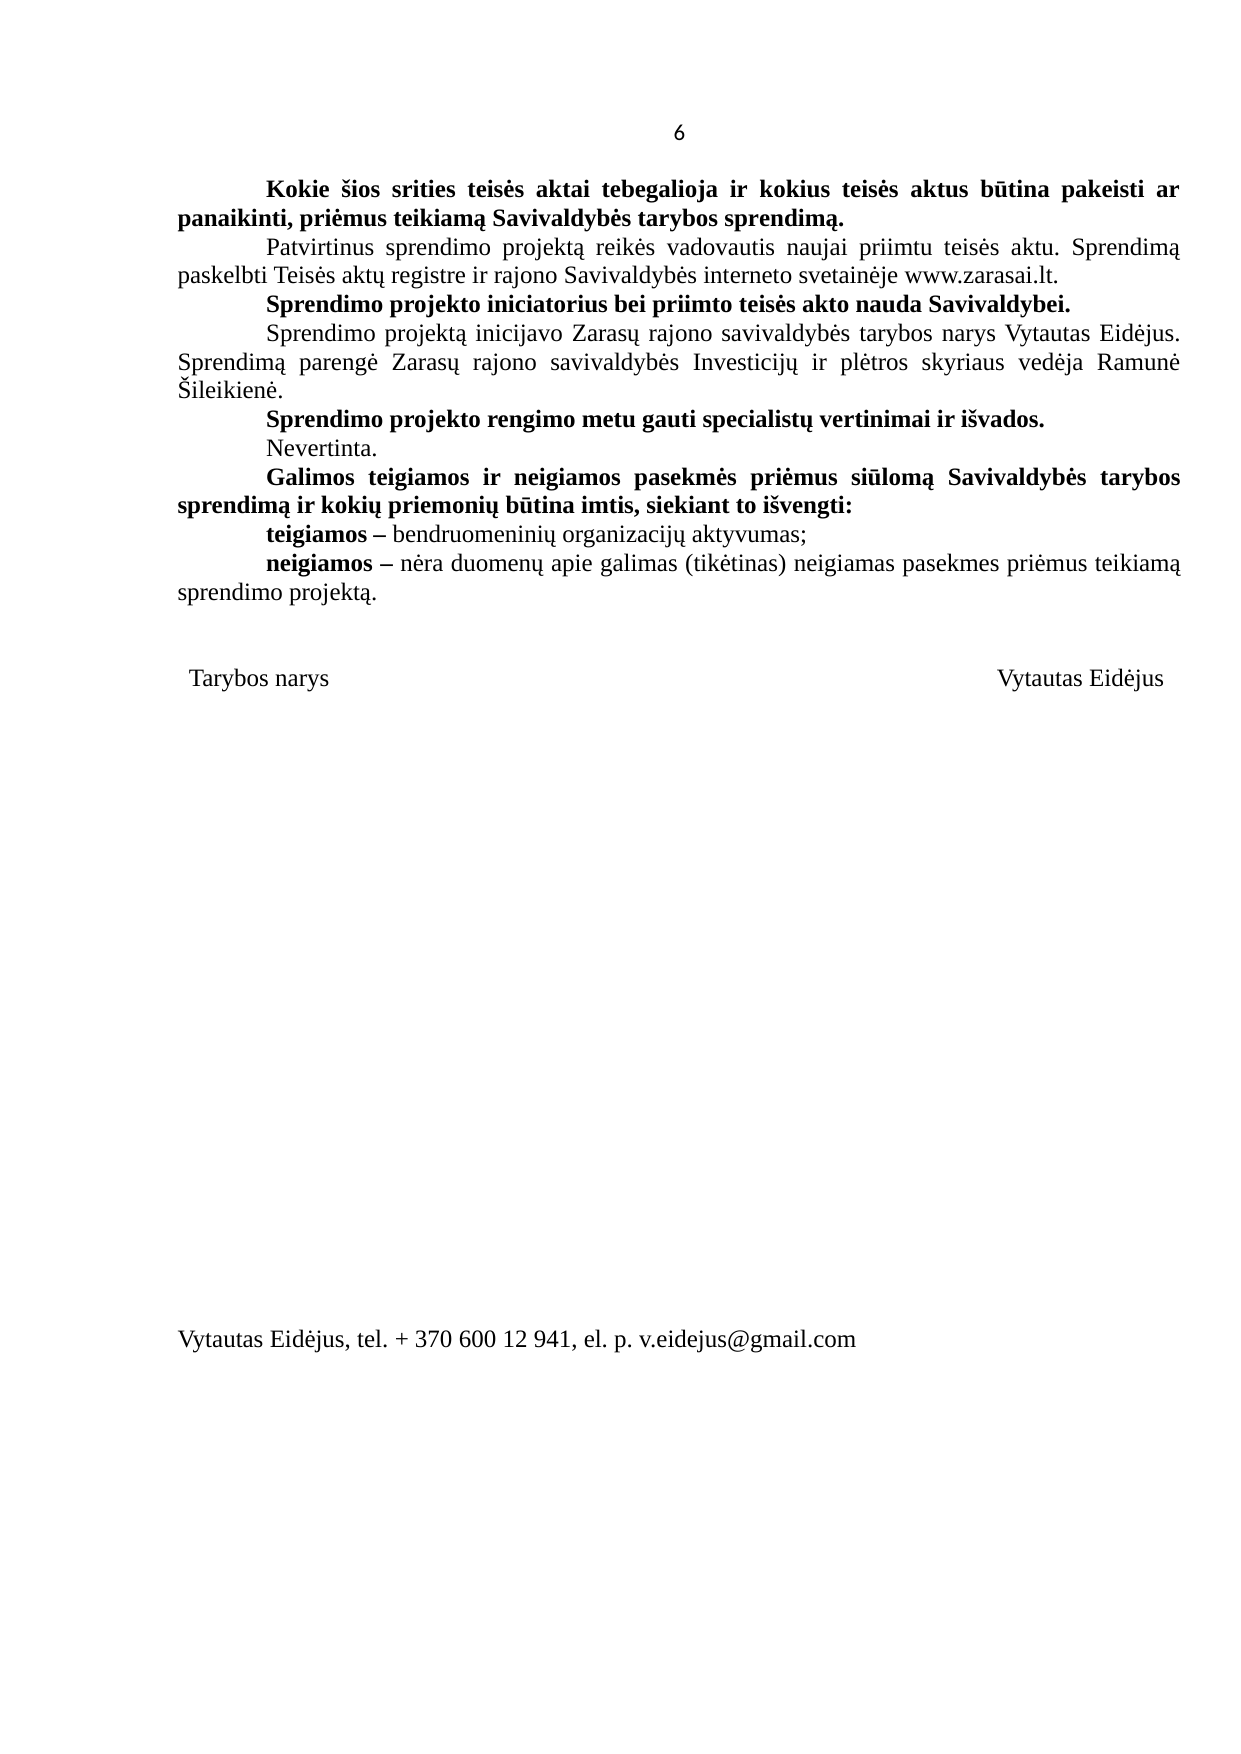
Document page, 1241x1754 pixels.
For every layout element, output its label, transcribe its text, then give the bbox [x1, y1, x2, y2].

text Vytautas Eidėjus, tel. + 370 600 12 941, el. p. v.eidejus@gmail.com [177, 1324, 1181, 1353]
text Sprendimo projektą inicijavo Zarasų rajono savivaldybės tarybos narys Vytautas Eidėjus. Sprendimą parengė Zarasų rajono savivaldybės Investicijų ir plėtros skyriaus vedėja Ramunė Šileikienė. [177, 318, 1181, 404]
text teigiamos – bendruomeninių organizacijų aktyvumas; [177, 519, 1181, 548]
text Kokie šios srities teisės aktai tebegalioja ir kokius teisės aktus būtina pakeisti ar panaikinti, priėmus teikiamą Savivaldybės tarybos sprendimą. [177, 174, 1181, 232]
table_header Vytautas Eidėjus [838, 663, 1181, 692]
table_header [602, 663, 838, 692]
text Sprendimo projekto iniciatorius bei priimto teisės akto nauda Savivaldybei. [177, 289, 1181, 318]
text Patvirtinus sprendimo projektą reikės vadovautis naujai priimtu teisės aktu. Sprendimą paskelbti Teisės aktų registre ir rajono Savivaldybės interneto svetainėje www.zarasai.lt. [177, 232, 1181, 289]
text Nevertinta. [177, 433, 1181, 462]
text Sprendimo projekto rengimo metu gauti specialistų vertinimai ir išvados. [177, 404, 1181, 433]
text neigiamos – nėra duomenų apie galimas (tikėtinas) neigiamas pasekmes priėmus teikiamą sprendimo projektą. [177, 548, 1181, 605]
text Galimos teigiamos ir neigiamos pasekmės priėmus siūlomą Savivaldybės tarybos sprendimą ir kokių priemonių būtina imtis, siekiant to išvengti: [177, 462, 1181, 519]
table_header Tarybos narys [177, 663, 602, 692]
